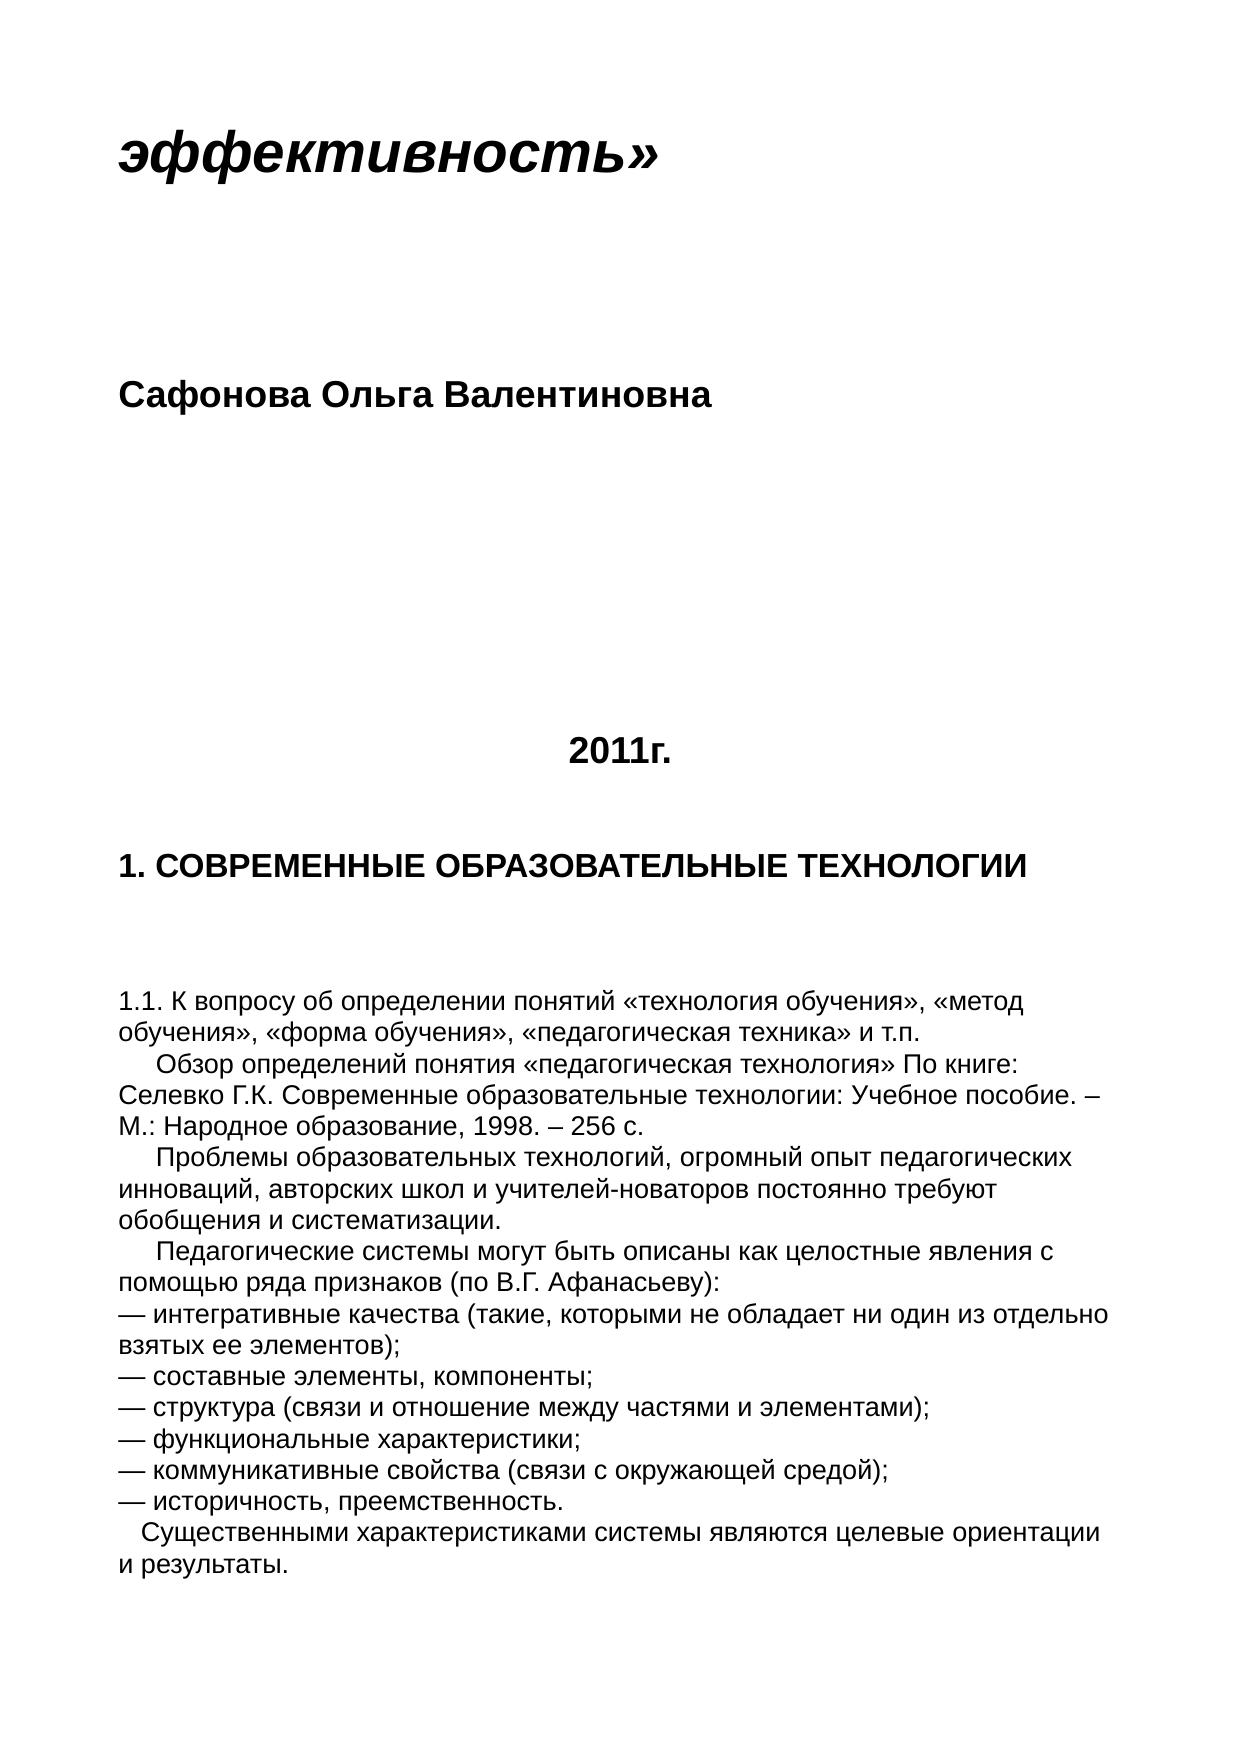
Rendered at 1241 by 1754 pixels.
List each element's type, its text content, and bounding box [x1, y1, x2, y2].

text 1. СОВРЕМЕННЫЕ ОБРАЗОВАТЕЛЬНЫЕ ТЕХНОЛОГИИ [118, 846, 1122, 884]
text — историчность, преемственность. [118, 1485, 1122, 1516]
text Существенными характеристиками системы являются целевые ориентации и результаты. [118, 1516, 1122, 1579]
text Педагогические системы могут быть описаны как целостные явления с помощью ряда признаков (по В.Г. Афанасьеву): [118, 1235, 1122, 1298]
text эффективность» [118, 118, 1122, 185]
text — структура (связи и отношение между частями и элементами); [118, 1391, 1122, 1423]
text 1.1. К вопросу об определении понятий «технология обучения», «метод обучения», «форма обучения», «педагогическая техника» и т.п. [118, 985, 1122, 1048]
text 2011г. [118, 728, 1122, 771]
text Обзор определений понятия «педагогическая технология» По книге: Селевко Г.К. Современные образовательные технологии: Учебное пособие. – М.: Народное образование, 1998. – 256 с. [118, 1048, 1122, 1141]
text — функциональные характеристики; [118, 1423, 1122, 1454]
text — интегративные качества (такие, которыми не обладает ни один из отдельно взятых ее элементов); [118, 1298, 1122, 1360]
text — коммуникативные свойства (связи с окружающей средой); [118, 1454, 1122, 1485]
text Сафонова Ольга Валентиновна [118, 373, 1122, 416]
text — составные элементы, компоненты; [118, 1360, 1122, 1391]
text Проблемы образовательных технологий, огромный опыт педагогических инноваций, авторских школ и учителей-новаторов постоянно требуют обобщения и систематизации. [118, 1141, 1122, 1235]
